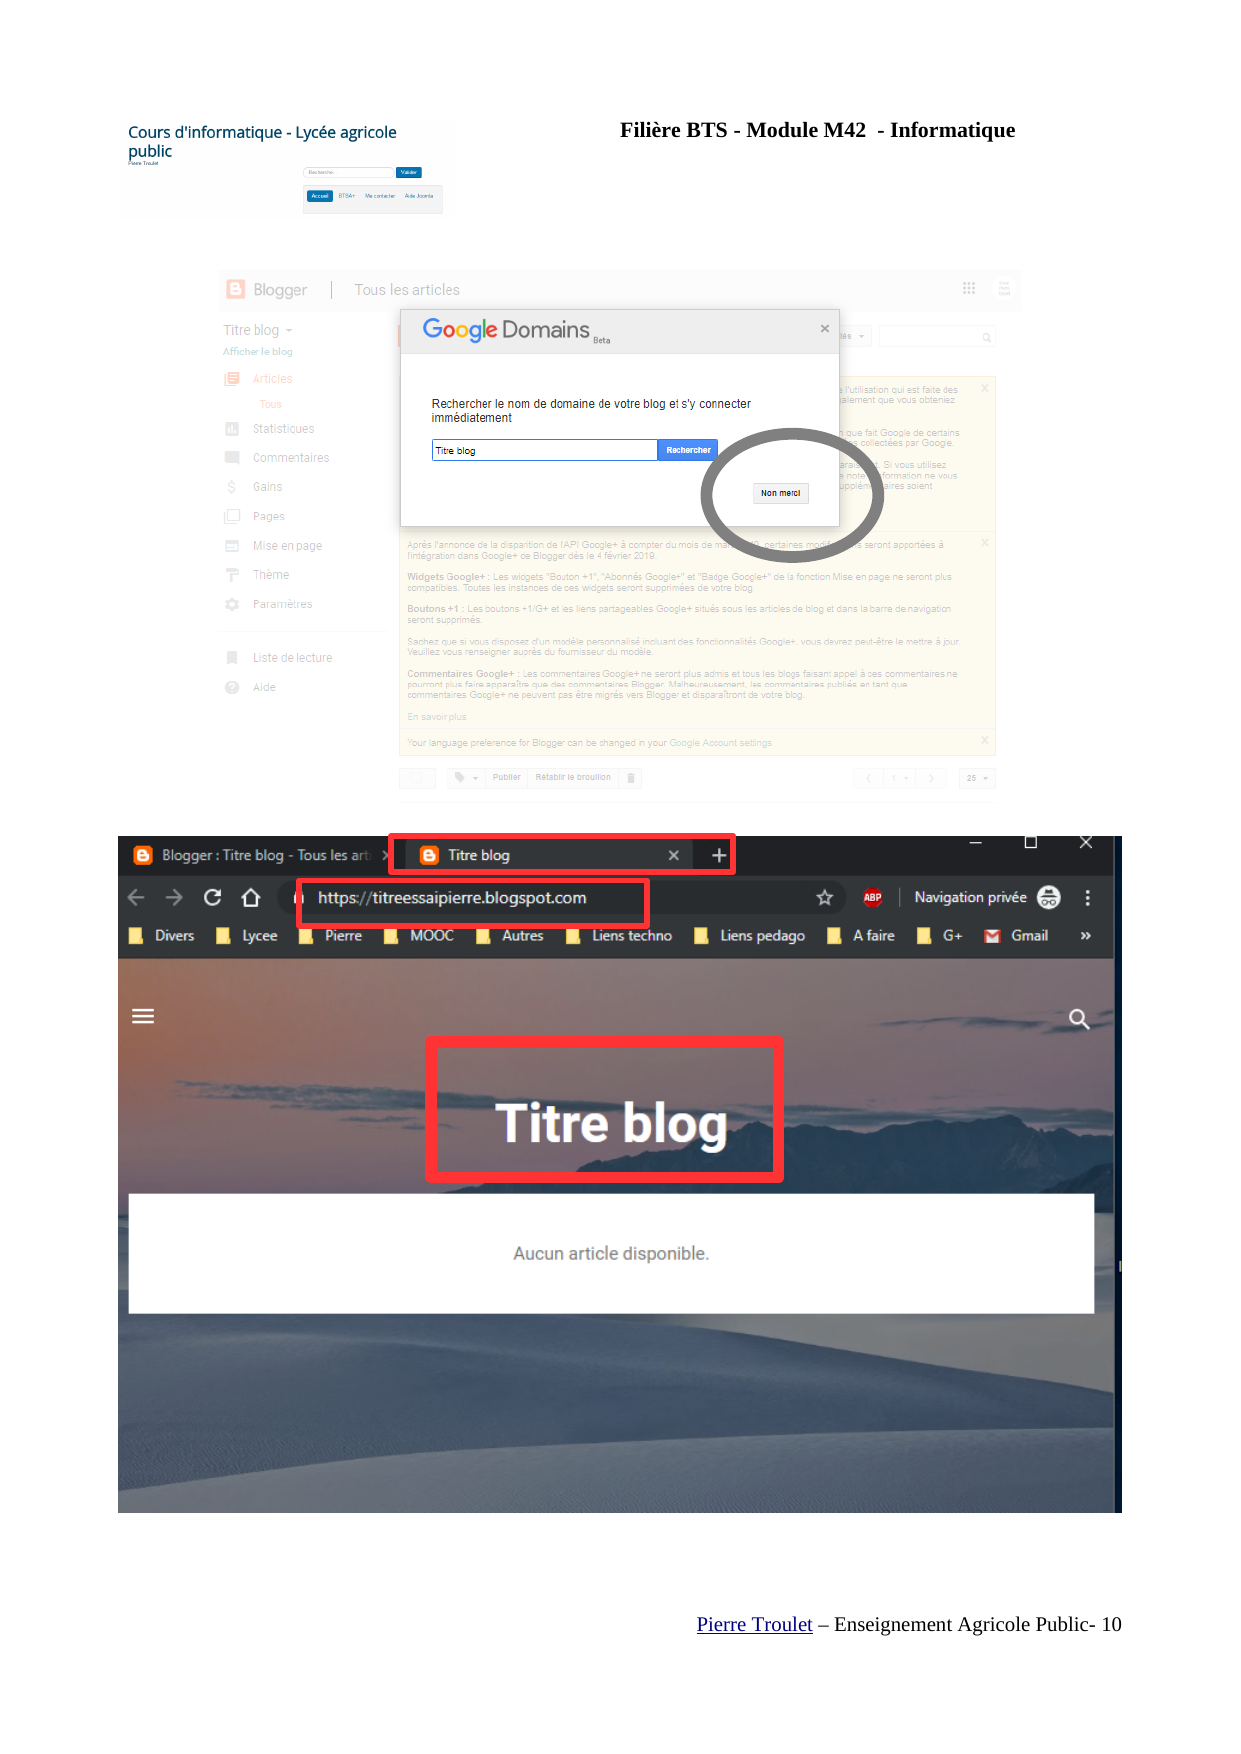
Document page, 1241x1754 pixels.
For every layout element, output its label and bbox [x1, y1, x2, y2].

picture [118, 118, 454, 219]
picture [218, 270, 1022, 811]
picture [394, 839, 730, 869]
picture [118, 836, 1122, 1513]
